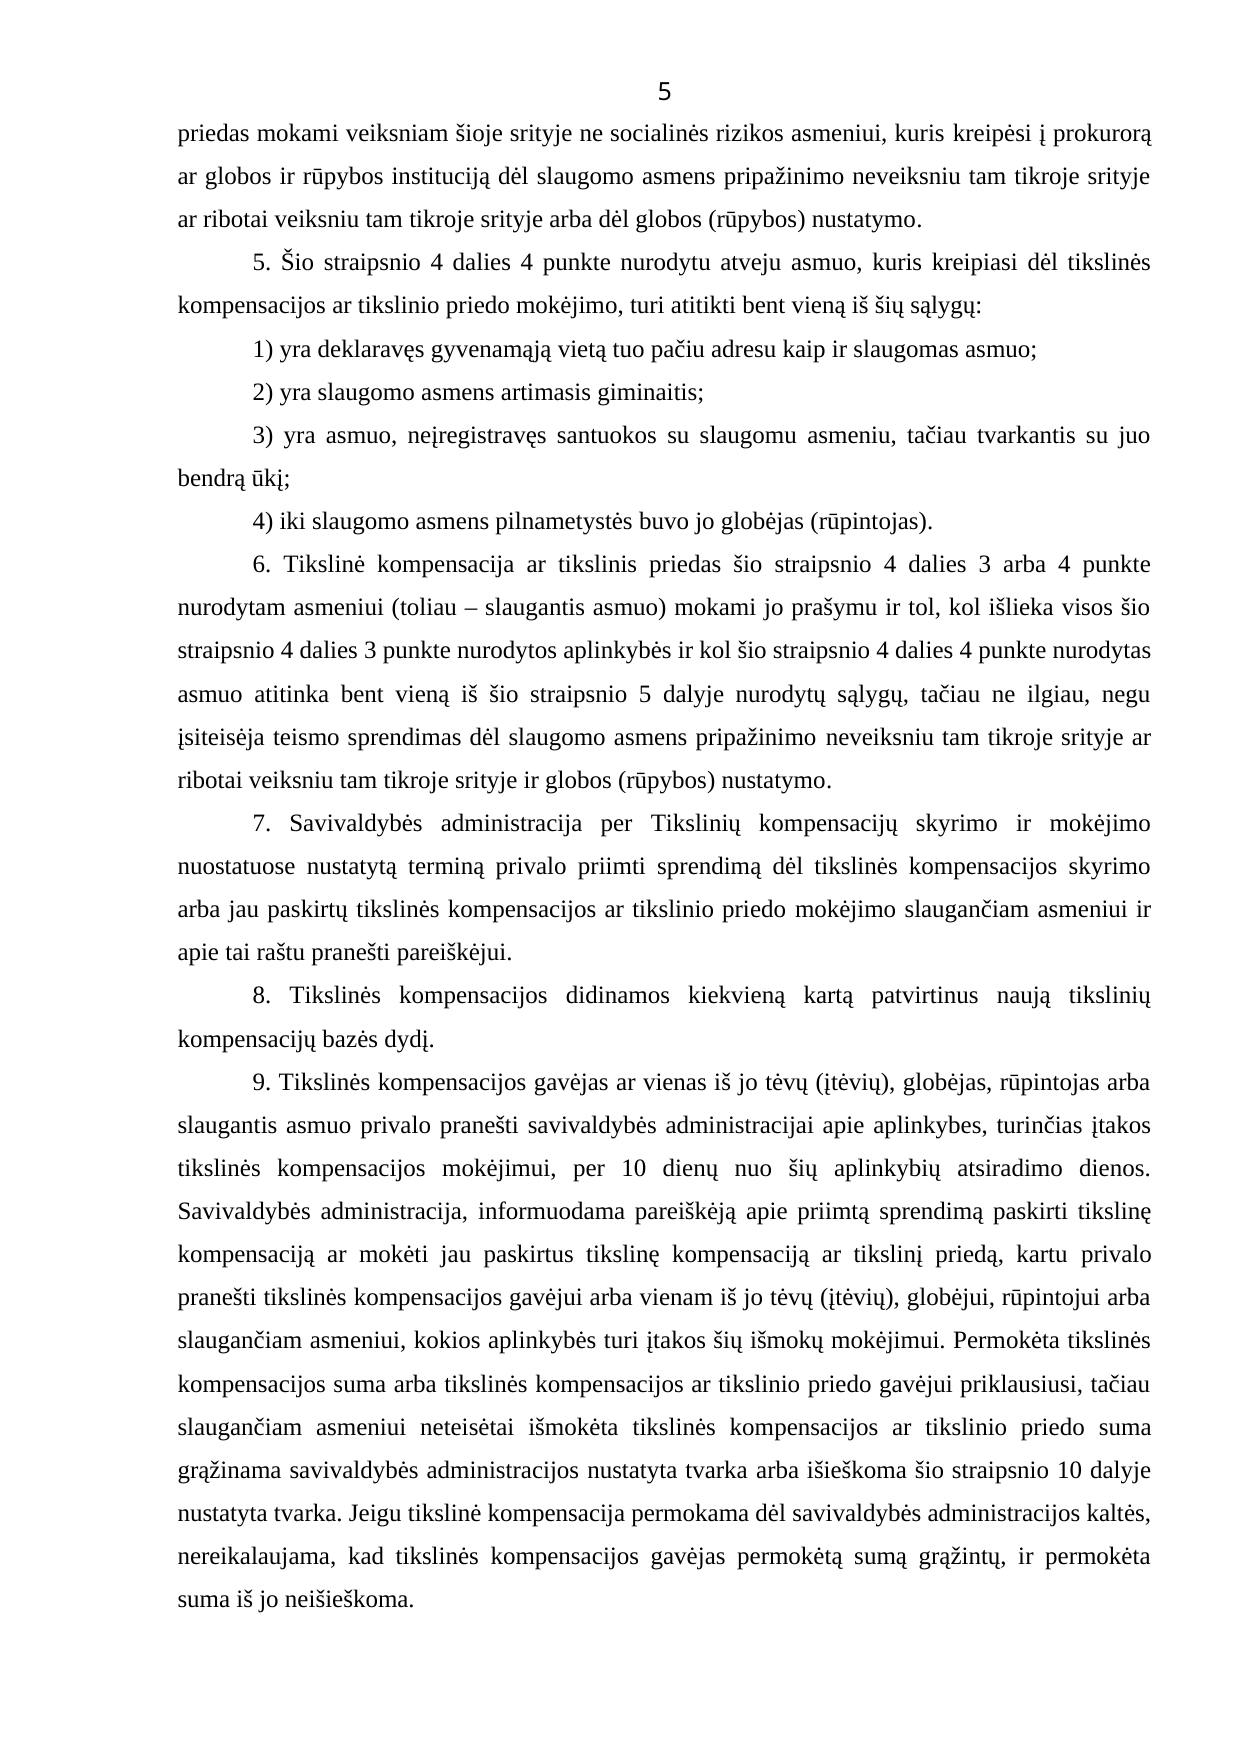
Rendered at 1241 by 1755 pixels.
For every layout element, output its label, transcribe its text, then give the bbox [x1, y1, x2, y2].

text 4) iki slaugomo asmens pilnametystės buvo jo globėjas (rūpintojas). [177, 506, 1152, 535]
text 7. Savivaldybės administracija per Tikslinių kompensacijų skyrimo ir mokėjimo nuostatuose nustatytą terminą privalo priimti sprendimą dėl tikslinės kompensacijos skyrimo arba jau paskirtų tikslinės kompensacijos ar tikslinio priedo mokėjimo slaugančiam asmeniui ir apie tai raštu pranešti pareiškėjui. [177, 808, 1152, 966]
text 8. Tikslinės kompensacijos didinamos kiekvieną kartą patvirtinus naują tikslinių kompensacijų bazės dydį. [177, 981, 1152, 1052]
text priedas mokami veiksniam šioje srityje ne socialinės rizikos asmeniui, kuris kreipėsi į prokurorą ar globos ir rūpybos instituciją dėl slaugomo asmens pripažinimo neveiksniu tam tikroje srityje ar ribotai veiksniu tam tikroje srityje arba dėl globos (rūpybos) nustatymo. [177, 118, 1152, 233]
text 5. Šio straipsnio 4 dalies 4 punkte nurodytu atveju asmuo, kuris kreipiasi dėl tikslinės kompensacijos ar tikslinio priedo mokėjimo, turi atitikti bent vieną iš šių sąlygų: [177, 247, 1152, 319]
text 6. Tikslinė kompensacija ar tikslinis priedas šio straipsnio 4 dalies 3 arba 4 punkte nurodytam asmeniui (toliau – slaugantis asmuo) mokami jo prašymu ir tol, kol išlieka visos šio straipsnio 4 dalies 3 punkte nurodytos aplinkybės ir kol šio straipsnio 4 dalies 4 punkte nurodytas asmuo atitinka bent vieną iš šio straipsnio 5 dalyje nurodytų sąlygų, tačiau ne ilgiau, negu įsiteisėja teismo sprendimas dėl slaugomo asmens pripažinimo neveiksniu tam tikroje srityje ar ribotai veiksniu tam tikroje srityje ir globos (rūpybos) nustatymo. [177, 549, 1152, 794]
text 9. Tikslinės kompensacijos gavėjas ar vienas iš jo tėvų (įtėvių), globėjas, rūpintojas arba slaugantis asmuo privalo pranešti savivaldybės administracijai apie aplinkybes, turinčias įtakos tikslinės kompensacijos mokėjimui, per 10 dienų nuo šių aplinkybių atsiradimo dienos. Savivaldybės administracija, informuodama pareiškėją apie priimtą sprendimą paskirti tikslinę kompensaciją ar mokėti jau paskirtus tikslinę kompensaciją ar tikslinį priedą, kartu privalo pranešti tikslinės kompensacijos gavėjui arba vienam iš jo tėvų (įtėvių), globėjui, rūpintojui arba slaugančiam asmeniui, kokios aplinkybės turi įtakos šių išmokų mokėjimui. Permokėta tikslinės kompensacijos suma arba tikslinės kompensacijos ar tikslinio priedo gavėjui priklausiusi, tačiau slaugančiam asmeniui neteisėtai išmokėta tikslinės kompensacijos ar tikslinio priedo suma grąžinama savivaldybės administracijos nustatyta tvarka arba išieškoma šio straipsnio 10 dalyje nustatyta tvarka. Jeigu tikslinė kompensacija permokama dėl savivaldybės administracijos kaltės, nereikalaujama, kad tikslinės kompensacijos gavėjas permokėtą sumą grąžintų, ir permokėta suma iš jo neišieškoma. [177, 1067, 1152, 1613]
text 3) yra asmuo, neįregistravęs santuokos su slaugomu asmeniu, tačiau tvarkantis su juo bendrą ūkį; [177, 420, 1152, 492]
text 2) yra slaugomo asmens artimasis giminaitis; [177, 377, 1152, 406]
text 1) yra deklaravęs gyvenamąją vietą tuo pačiu adresu kaip ir slaugomas asmuo; [177, 334, 1152, 362]
